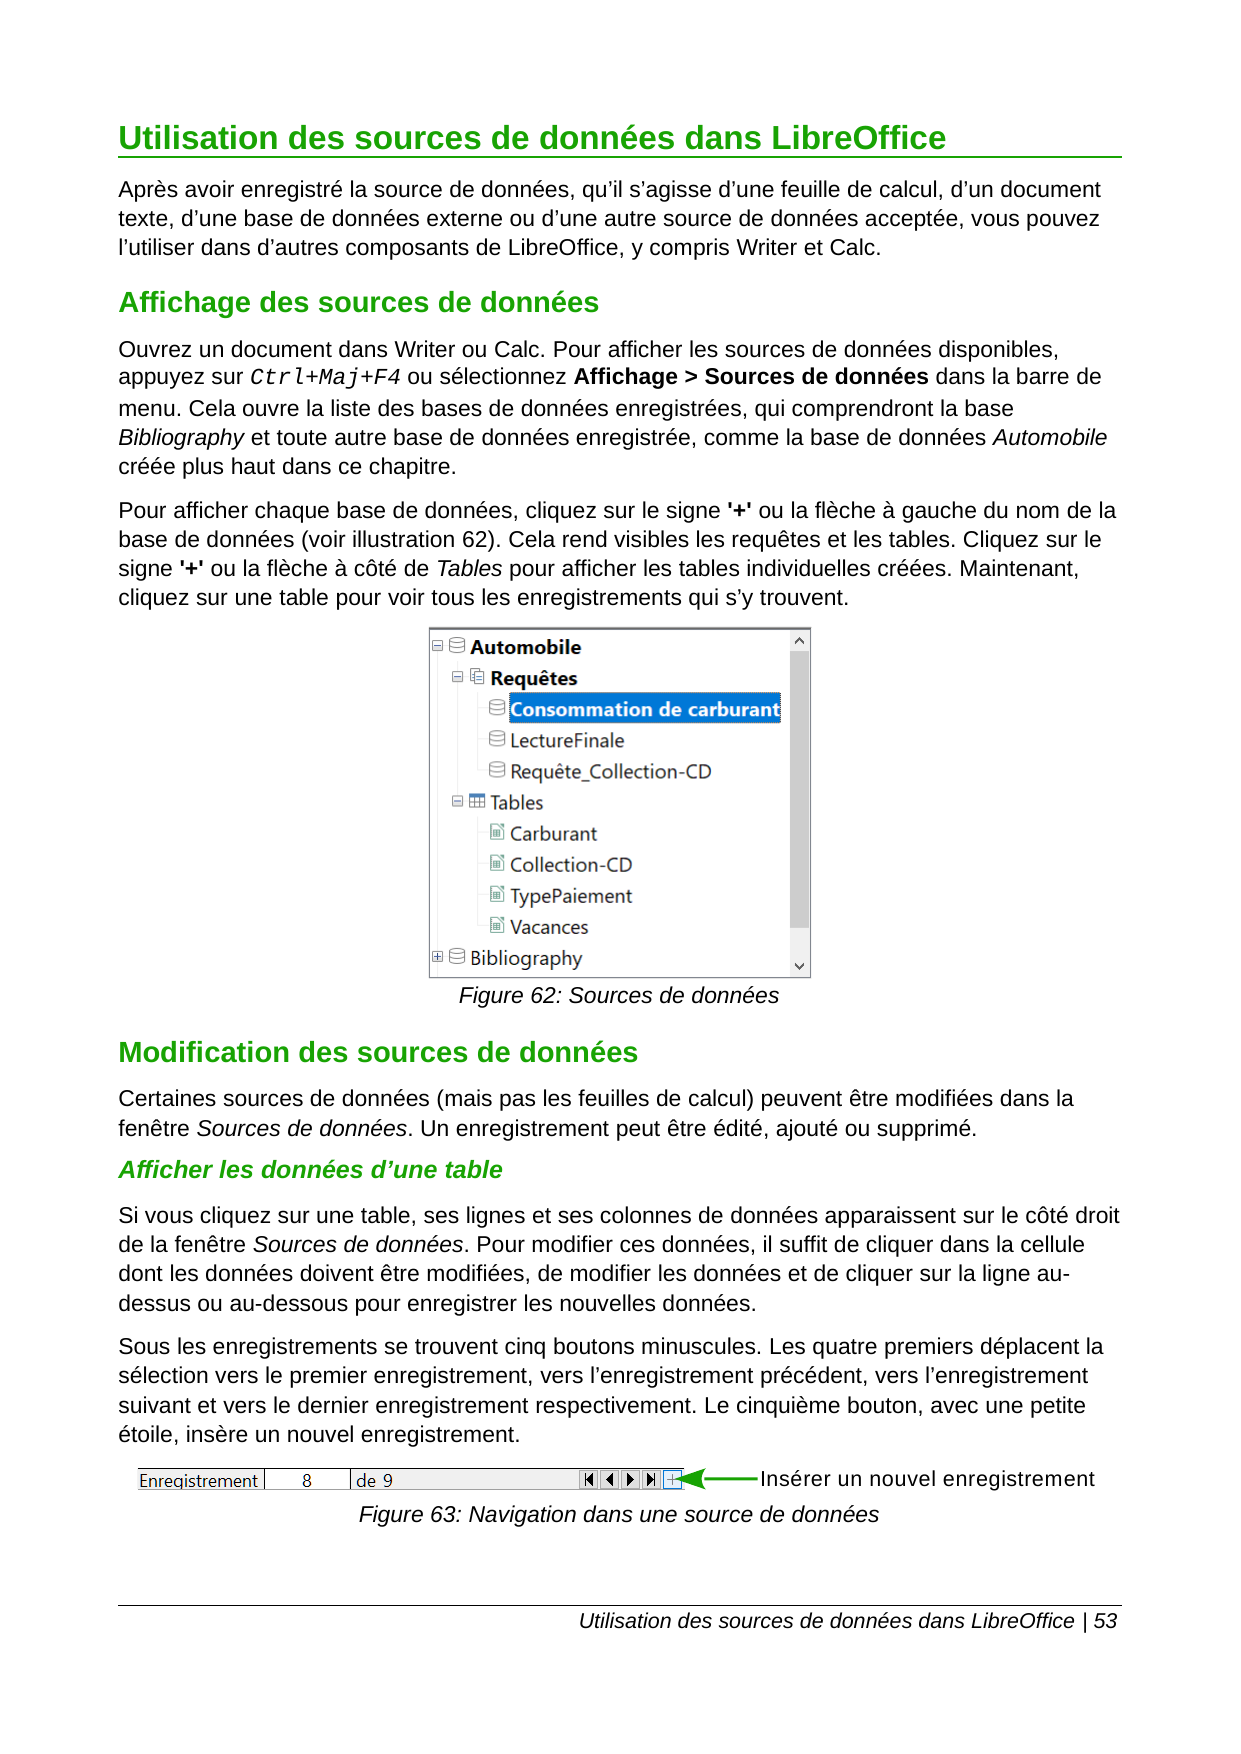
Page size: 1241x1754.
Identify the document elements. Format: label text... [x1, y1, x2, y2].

text Pour afficher chaque base de données, cliquez sur le signe '+' ou la flèche à gauche du nom de la base de données (voir illustration 62). Cela rend visibles les requêtes et les tables. Cliquez sur le signe '+' ou la flèche à côté de Tables pour afficher les tables individuelles créées. Maintenant, cliquez sur une table pour voir tous les enregistrements qui s’y trouvent. [118, 494, 1122, 610]
subtitle Affichage des sources de données [118, 289, 1122, 319]
subtitle Modification des sources de données [118, 1039, 1122, 1068]
text Ouvrez un document dans Writer ou Calc. Pour afficher les sources de données disponibles, appuyez sur Ctrl+Maj+F4 ou sélectionnez Affichage > Sources de données dans la barre de menu. Cela ouvre la liste des bases de données enregistrées, qui comprendront la base Bibliography et toute autre base de données enregistrée, comme la base de données Automobile créée plus haut dans ce chapitre. [118, 333, 1122, 479]
text Certaines sources de données (mais pas les feuilles de calcul) peuvent être modifiées dans la fenêtre Sources de données. Un enregistrement peut être édité, ajouté ou supprimé. [118, 1082, 1122, 1141]
picture [428, 625, 812, 980]
text Après avoir enregistré la source de données, qu’il s’agisse d’une feuille de calcul, d’un document texte, d’une base de données externe ou d’une autre source de données acceptée, vous pouvez l’utiliser dans d’autres composants de LibreOffice, y compris Writer et Calc. [118, 173, 1122, 260]
text Figure 63: Navigation dans une source de données [118, 1499, 1122, 1528]
text Si vous cliquez sur une table, ses lignes et ses colonnes de données apparaissent sur le côté droit de la fenêtre Sources de données. Pour modifier ces données, il suffit de cliquer dans la cellule dont les données doivent être modifiées, de modifier les données et de cliquer sur la ligne au-dessus ou au-dessous pour enregistrer les nouvelles données. [118, 1199, 1122, 1316]
subtitle Utilisation des sources de données dans LibreOffice [118, 118, 1122, 156]
text Figure 62: Sources de données [118, 980, 1122, 1009]
subtitle Afficher les données d’une table [118, 1155, 1122, 1184]
text Sous les enregistrements se trouvent cinq boutons minuscules. Les quatre premiers déplacent la sélection vers le premier enregistrement, vers l’enregistrement précédent, vers l’enregistrement suivant et vers le dernier enregistrement respectivement. Le cinquième bouton, avec une petite étoile, insère un nouvel enregistrement. [118, 1330, 1122, 1447]
